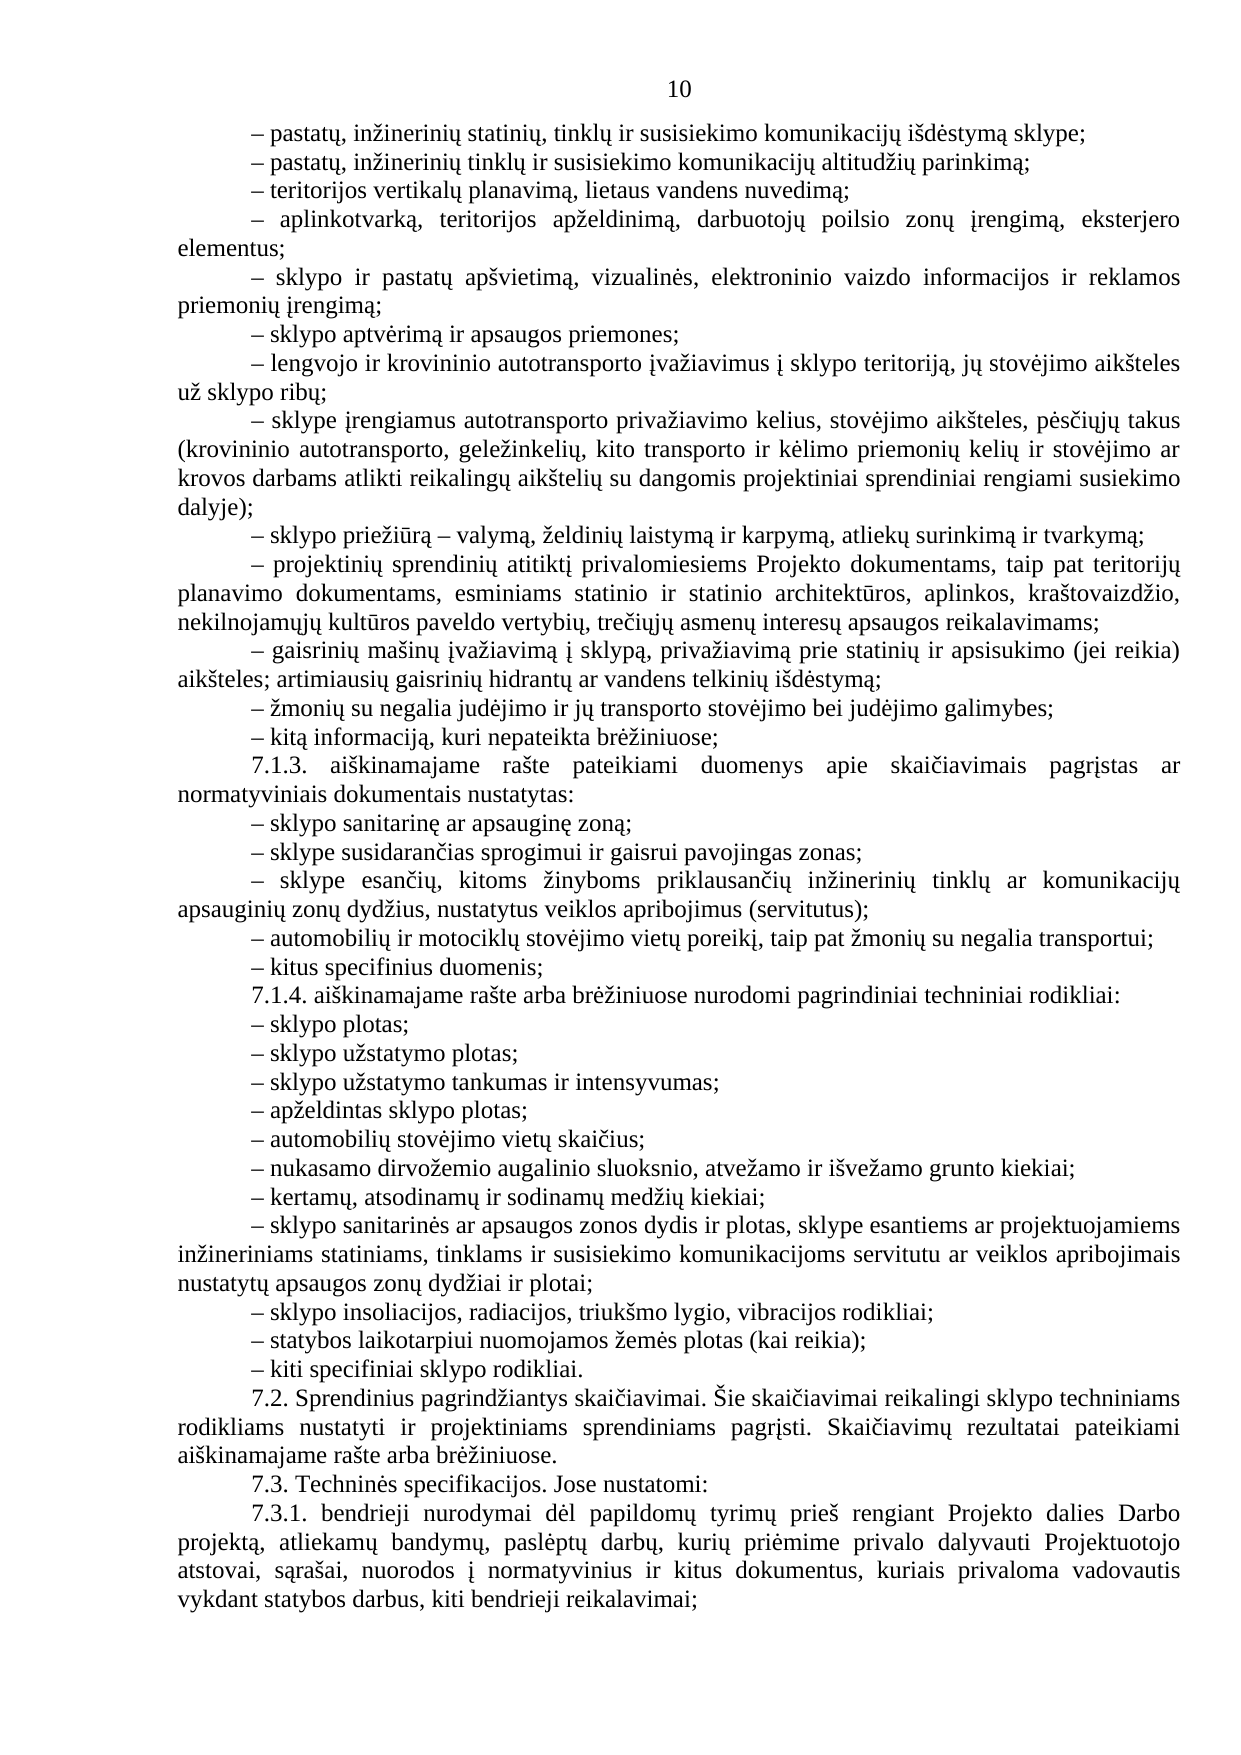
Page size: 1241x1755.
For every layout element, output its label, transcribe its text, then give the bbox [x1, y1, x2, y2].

text – žmonių su negalia judėjimo ir jų transporto stovėjimo bei judėjimo galimybes; [177, 693, 1181, 722]
text – lengvojo ir krovininio autotransporto įvažiavimus į sklypo teritoriją, jų stovėjimo aikšteles už sklypo ribų; [177, 348, 1181, 406]
text – sklypo plotas; [177, 1009, 1181, 1038]
text – sklypo ir pastatų apšvietimą, vizualinės, elektroninio vaizdo informacijos ir reklamos priemonių įrengimą; [177, 262, 1181, 319]
text – pastatų, inžinerinių statinių, tinklų ir susisiekimo komunikacijų išdėstymą sklype; [177, 118, 1181, 147]
text – sklypo sanitarinės ar apsaugos zonos dydis ir plotas, sklype esantiems ar projektuojamiems inžineriniams statiniams, tinklams ir susisiekimo komunikacijoms servitutu ar veiklos apribojimais nustatytų apsaugos zonų dydžiai ir plotai; [177, 1211, 1181, 1297]
text – sklypo užstatymo tankumas ir intensyvumas; [177, 1067, 1181, 1096]
text – sklypo sanitarinę ar apsauginę zoną; [177, 808, 1181, 837]
text 7.3.1. bendrieji nurodymai dėl papildomų tyrimų prieš rengiant Projekto dalies Darbo projektą, atliekamų bandymų, paslėptų darbų, kurių priėmime privalo dalyvauti Projektuotojo atstovai, sąrašai, nuorodos į normatyvinius ir kitus dokumentus, kuriais privaloma vadovautis vykdant statybos darbus, kiti bendrieji reikalavimai; [177, 1498, 1181, 1613]
text 7.2. Sprendinius pagrindžiantys skaičiavimai. Šie skaičiavimai reikalingi sklypo techniniams rodikliams nustatyti ir projektiniams sprendiniams pagrįsti. Skaičiavimų rezultatai pateikiami aiškinamajame rašte arba brėžiniuose. [177, 1383, 1181, 1469]
text – sklype esančių, kitoms žinyboms priklausančių inžinerinių tinklų ar komunikacijų apsauginių zonų dydžius, nustatytus veiklos apribojimus (servitutus); [177, 866, 1181, 923]
text – projektinių sprendinių atitiktį privalomiesiems Projekto dokumentams, taip pat teritorijų planavimo dokumentams, esminiams statinio ir statinio architektūros, aplinkos, kraštovaizdžio, nekilnojamųjų kultūros paveldo vertybių, trečiųjų asmenų interesų apsaugos reikalavimams; [177, 549, 1181, 636]
text – sklypo priežiūrą – valymą, želdinių laistymą ir karpymą, atliekų surinkimą ir tvarkymą; [177, 521, 1181, 549]
text – kertamų, atsodinamų ir sodinamų medžių kiekiai; [177, 1182, 1181, 1211]
text – sklype susidarančias sprogimui ir gaisrui pavojingas zonas; [177, 837, 1181, 866]
text – automobilių stovėjimo vietų skaičius; [177, 1124, 1181, 1153]
text – sklype įrengiamus autotransporto privažiavimo kelius, stovėjimo aikšteles, pėsčiųjų takus (krovininio autotransporto, geležinkelių, kito transporto ir kėlimo priemonių kelių ir stovėjimo ar krovos darbams atlikti reikalingų aikštelių su dangomis projektiniai sprendiniai rengiami susiekimo dalyje); [177, 406, 1181, 521]
text – sklypo insoliacijos, radiacijos, triukšmo lygio, vibracijos rodikliai; [177, 1297, 1181, 1326]
text – kitus specifinius duomenis; [177, 952, 1181, 981]
text – sklypo aptvėrimą ir apsaugos priemones; [177, 319, 1181, 348]
text – aplinkotvarką, teritorijos apželdinimą, darbuotojų poilsio zonų įrengimą, eksterjero elementus; [177, 204, 1181, 262]
text – kiti specifiniai sklypo rodikliai. [177, 1354, 1181, 1383]
text – pastatų, inžinerinių tinklų ir susisiekimo komunikacijų altitudžių parinkimą; [177, 147, 1181, 176]
text – automobilių ir motociklų stovėjimo vietų poreikį, taip pat žmonių su negalia transportui; [177, 923, 1181, 952]
text – teritorijos vertikalų planavimą, lietaus vandens nuvedimą; [177, 176, 1181, 204]
text – nukasamo dirvožemio augalinio sluoksnio, atvežamo ir išvežamo grunto kiekiai; [177, 1153, 1181, 1182]
text 7.1.3. aiškinamajame rašte pateikiami duomenys apie skaičiavimais pagrįstas ar normatyviniais dokumentais nustatytas: [177, 751, 1181, 808]
text 7.3. Techninės specifikacijos. Jose nustatomi: [177, 1469, 1181, 1498]
text 7.1.4. aiškinamajame rašte arba brėžiniuose nurodomi pagrindiniai techniniai rodikliai: [177, 981, 1181, 1009]
text – statybos laikotarpiui nuomojamos žemės plotas (kai reikia); [177, 1326, 1181, 1354]
text – sklypo užstatymo plotas; [177, 1038, 1181, 1067]
text – apželdintas sklypo plotas; [177, 1096, 1181, 1124]
text – kitą informaciją, kuri nepateikta brėžiniuose; [177, 722, 1181, 751]
text – gaisrinių mašinų įvažiavimą į sklypą, privažiavimą prie statinių ir apsisukimo (jei reikia) aikšteles; artimiausių gaisrinių hidrantų ar vandens telkinių išdėstymą; [177, 636, 1181, 693]
